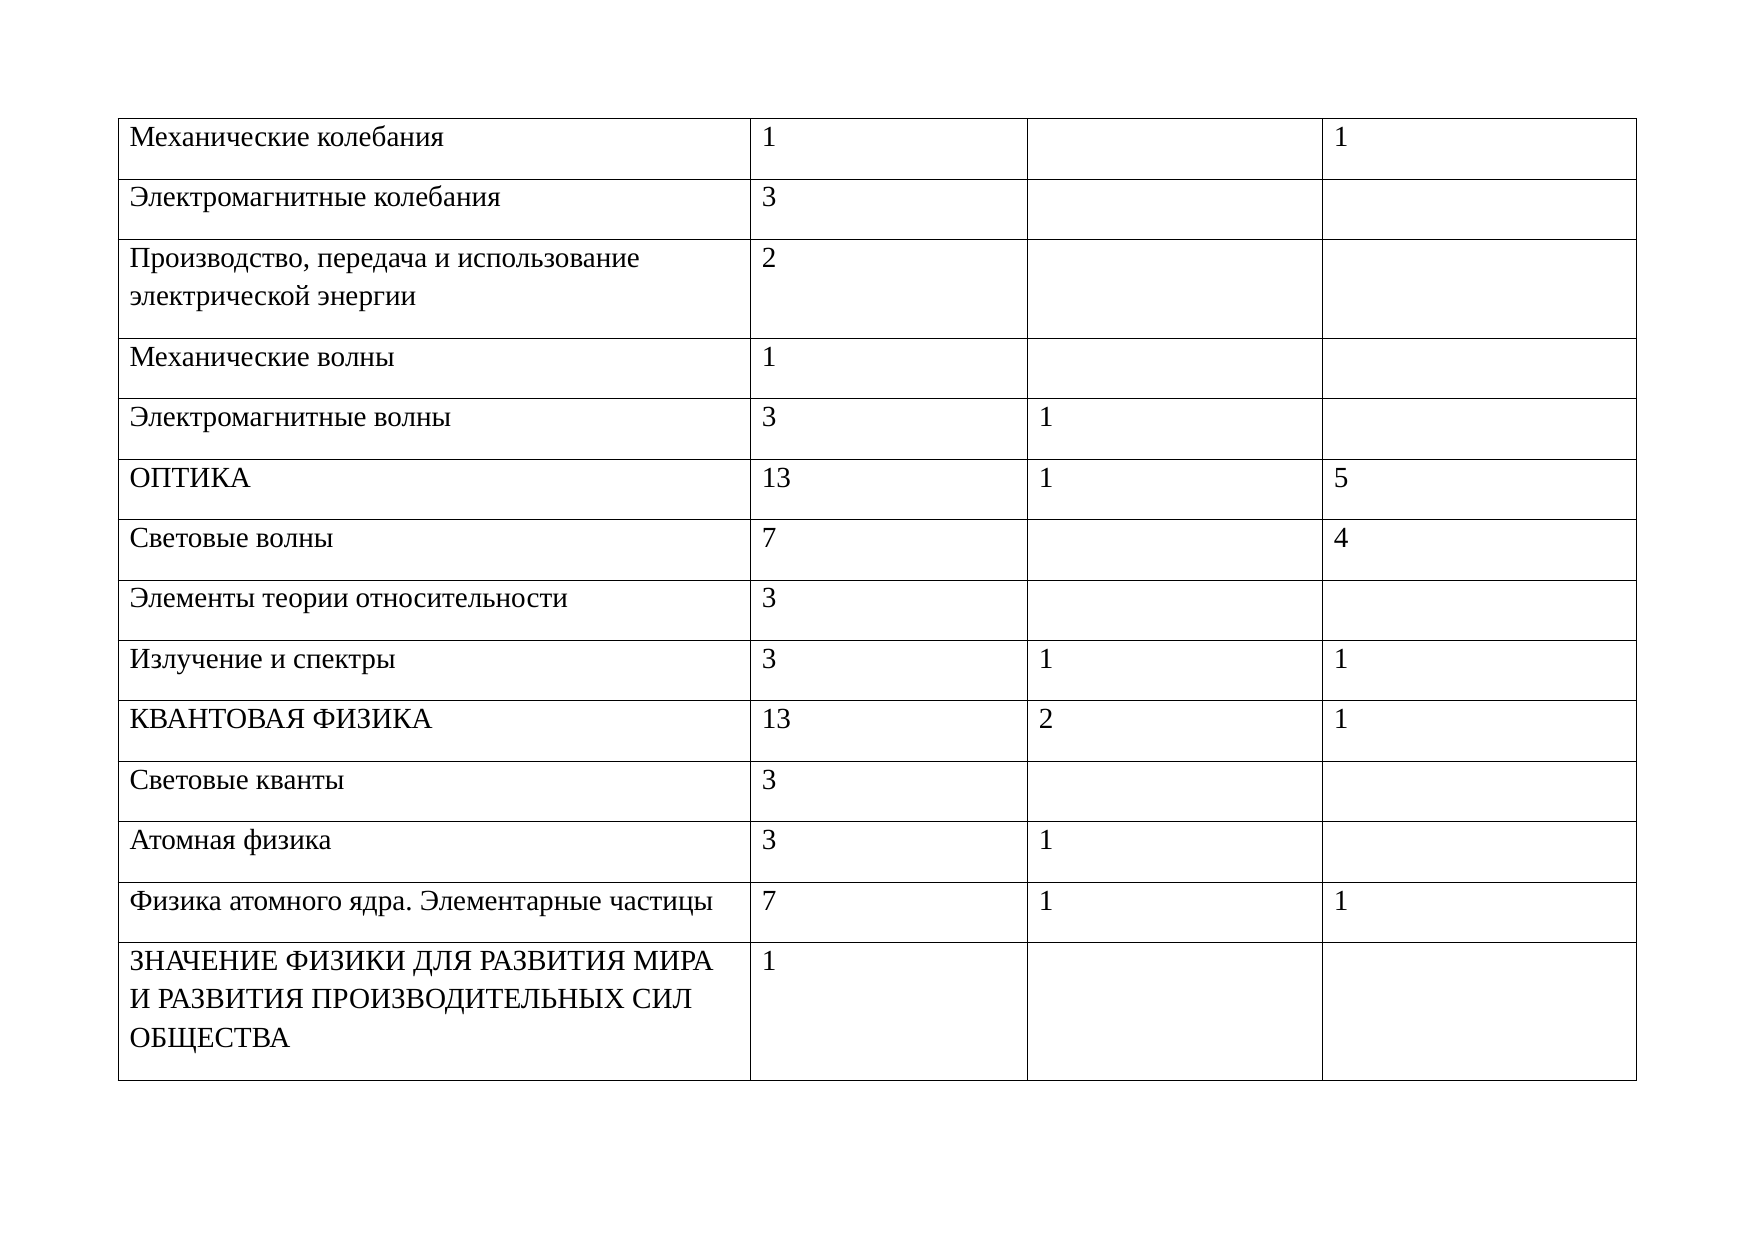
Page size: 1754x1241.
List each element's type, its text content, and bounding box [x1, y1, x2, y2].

table_cell Электромагнитные колебания [119, 180, 750, 239]
table_cell Физика атомного ядра. Элементарные частицы [119, 883, 750, 942]
table_cell Элементы теории относительности [119, 581, 750, 640]
table_cell Производство, передача и использование электрической энергии [119, 240, 750, 338]
table_cell Излучение и спектры [119, 641, 750, 700]
table_cell [1323, 943, 1636, 1079]
table_cell 7 [751, 520, 1027, 579]
table_cell [1323, 581, 1636, 640]
table_cell 13 [751, 701, 1027, 761]
table_cell [1323, 240, 1636, 338]
table_cell 4 [1323, 520, 1636, 579]
table_cell 3 [751, 581, 1027, 640]
table_cell 5 [1323, 460, 1636, 519]
table_cell Электромагнитные волны [119, 399, 750, 459]
table_cell 1 [1028, 641, 1322, 700]
table_cell [1028, 943, 1322, 1079]
table_cell 1 [751, 339, 1027, 398]
table_cell 2 [1028, 701, 1322, 761]
table_cell 3 [751, 641, 1027, 700]
table_cell [1323, 399, 1636, 459]
table_cell 3 [751, 762, 1027, 821]
table_cell Световые кванты [119, 762, 750, 821]
table_cell [1028, 520, 1322, 579]
table_cell Механические колебания [119, 119, 750, 178]
table_cell 1 [1323, 641, 1636, 700]
table_cell 7 [751, 883, 1027, 942]
table_cell 3 [751, 822, 1027, 882]
table_cell [1028, 180, 1322, 239]
table_cell [1028, 240, 1322, 338]
table_cell [1028, 119, 1322, 178]
table_cell 1 [1323, 119, 1636, 178]
table_cell 3 [751, 399, 1027, 459]
table_cell 2 [751, 240, 1027, 338]
table_cell [1323, 822, 1636, 882]
table_cell КВАНТОВАЯ ФИЗИКА [119, 701, 750, 761]
table_cell 1 [1323, 701, 1636, 761]
table_cell 1 [1323, 883, 1636, 942]
table_cell Атомная физика [119, 822, 750, 882]
table_cell [1323, 180, 1636, 239]
table_cell ОПТИКА [119, 460, 750, 519]
table_cell [1028, 581, 1322, 640]
table_cell 1 [1028, 399, 1322, 459]
table_cell 1 [1028, 883, 1322, 942]
table_cell [1323, 762, 1636, 821]
table_cell 1 [751, 119, 1027, 178]
table_cell [1028, 762, 1322, 821]
table_cell 1 [1028, 822, 1322, 882]
table_cell 1 [751, 943, 1027, 1079]
table_cell 3 [751, 180, 1027, 239]
table_cell [1323, 339, 1636, 398]
table_cell Механические волны [119, 339, 750, 398]
table_cell ЗНАЧЕНИЕ ФИЗИКИ ДЛЯ РАЗВИТИЯ МИРА И РАЗВИТИЯ ПРОИЗВОДИТЕЛЬНЫХ СИЛ ОБЩЕСТВА [119, 943, 750, 1079]
table_cell 13 [751, 460, 1027, 519]
table_cell Световые волны [119, 520, 750, 579]
table_cell 1 [1028, 460, 1322, 519]
table_cell [1028, 339, 1322, 398]
